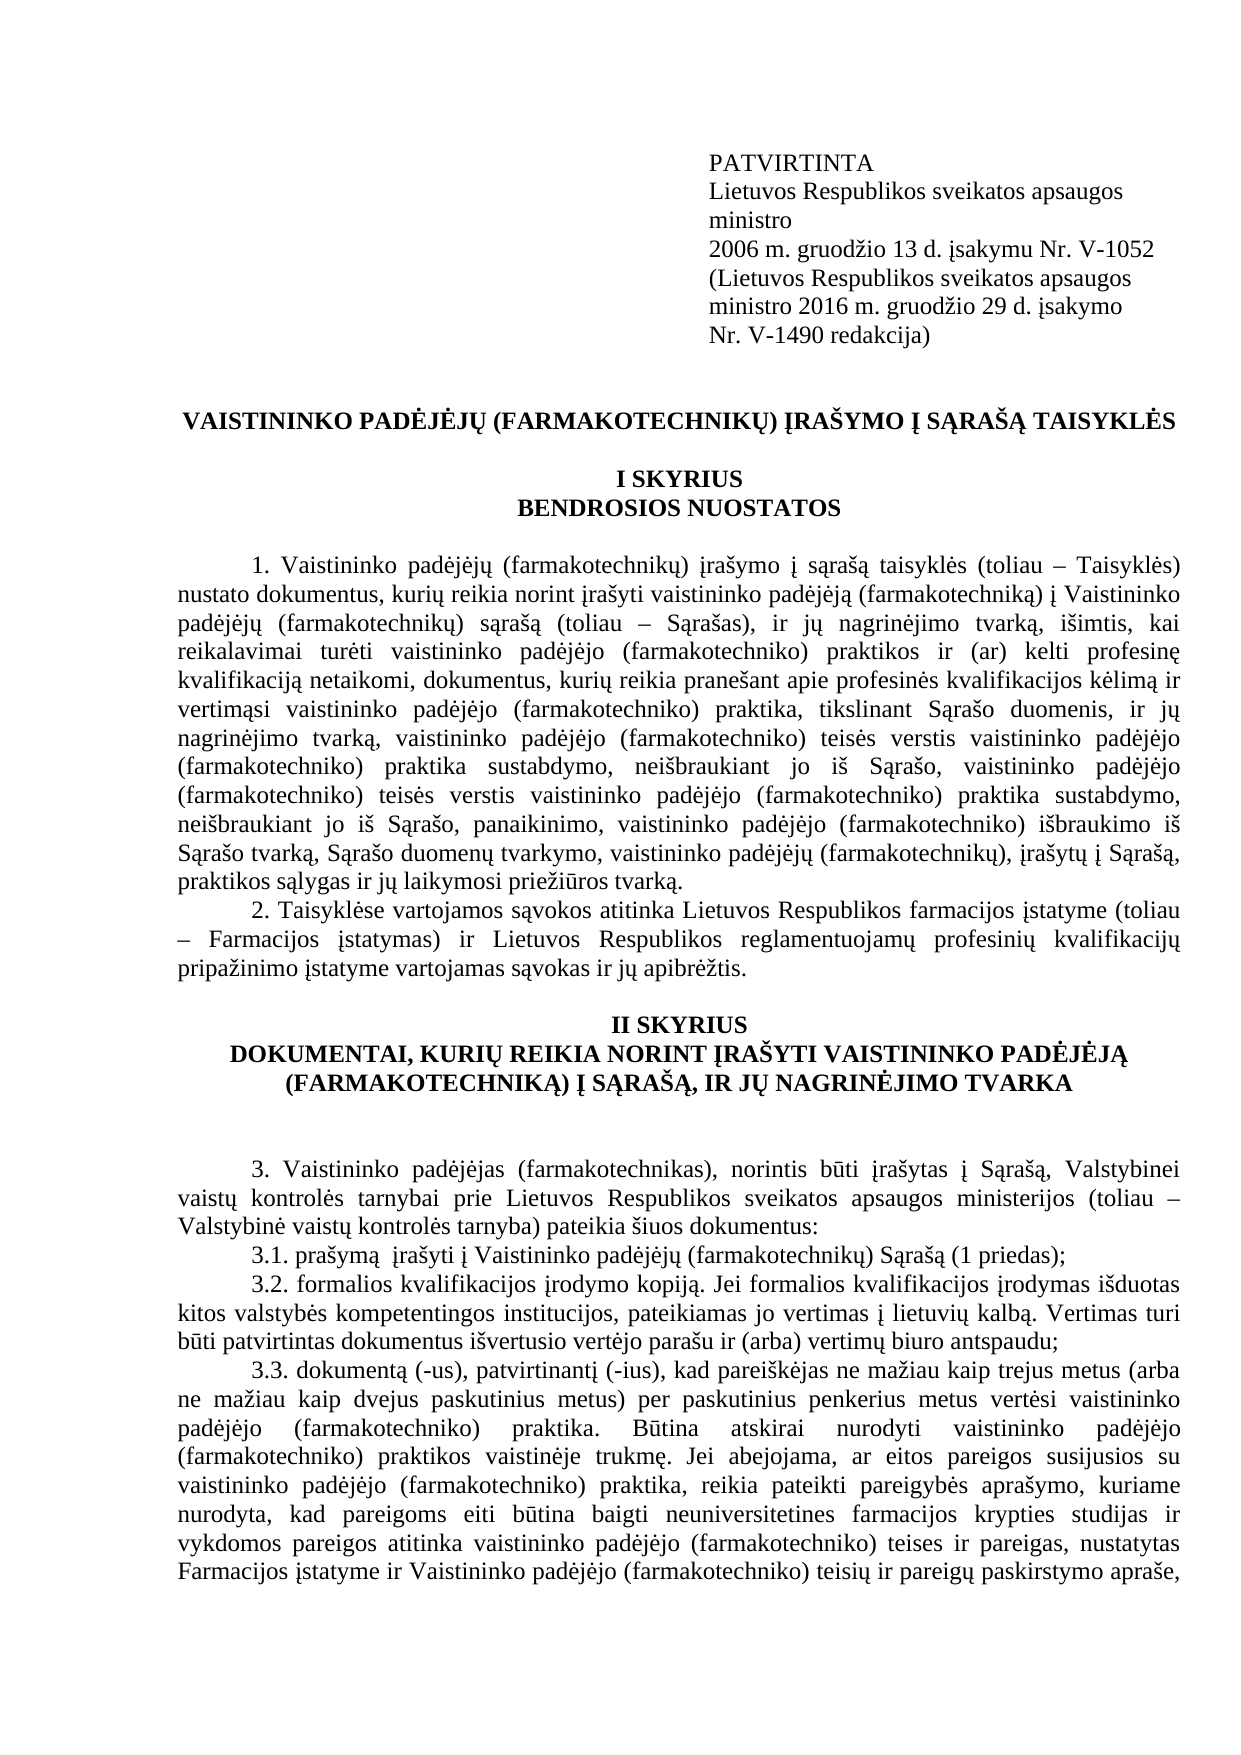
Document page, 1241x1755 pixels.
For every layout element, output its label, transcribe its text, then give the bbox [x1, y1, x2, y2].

text PATVIRTINTA [709, 148, 1181, 176]
text 3.3. dokumentą (-us), patvirtinantį (-ius), kad pareiškėjas ne mažiau kaip trejus metus (arba ne mažiau kaip dvejus paskutinius metus) per paskutinius penkerius metus vertėsi vaistininko padėjėjo (farmakotechniko) praktika. Būtina atskirai nurodyti vaistininko padėjėjo (farmakotechniko) praktikos vaistinėje trukmę. Jei abejojama, ar eitos pareigos susijusios su vaistininko padėjėjo (farmakotechniko) praktika, reikia pateikti pareigybės aprašymo, kuriame nurodyta, kad pareigoms eiti būtina baigti neuniversitetines farmacijos krypties studijas ir vykdomos pareigos atitinka vaistininko padėjėjo (farmakotechniko) teises ir pareigas, nustatytas Farmacijos įstatyme ir Vaistininko padėjėjo (farmakotechniko) teisių ir pareigų paskirstymo apraše, [177, 1355, 1181, 1585]
text VAISTININKO PADĖJĖJŲ (FARMAKOTECHNIKŲ) ĮRAŠYMO Į SĄRAŠĄ TAISYKLĖS [177, 406, 1181, 435]
text (Lietuvos Respublikos sveikatos apsaugos ministro 2016 m. gruodžio 29 d. įsakymo Nr. V-1490 redakcija) [709, 263, 1181, 349]
text 3.2. formalios kvalifikacijos įrodymo kopiją. Jei formalios kvalifikacijos įrodymas išduotas kitos valstybės kompetentingos institucijos, pateikiamas jo vertimas į lietuvių kalbą. Vertimas turi būti patvirtintas dokumentus išvertusio vertėjo parašu ir (arba) vertimų biuro antspaudu; [177, 1269, 1181, 1355]
text DOKUMENTAI, KURIŲ REIKIA NORINT ĮRAŠYTI VAISTININKO PADĖJĖJĄ (FARMAKOTECHNIKĄ) Į SĄRAŠĄ, IR JŲ NAGRINĖJIMO TVARKA [177, 1039, 1181, 1096]
text 3.1. prašymą įrašyti į Vaistininko padėjėjų (farmakotechnikų) Sąrašą (1 priedas); [177, 1240, 1181, 1269]
text I SKYRIUS [177, 464, 1181, 493]
text 3. Vaistininko padėjėjas (farmakotechnikas), norintis būti įrašytas į Sąrašą, Valstybinei vaistų kontrolės tarnybai prie Lietuvos Respublikos sveikatos apsaugos ministerijos (toliau – Valstybinė vaistų kontrolės tarnyba) pateikia šiuos dokumentus: [177, 1154, 1181, 1240]
text 1. Vaistininko padėjėjų (farmakotechnikų) įrašymo į sąrašą taisyklės (toliau – Taisyklės) nustato dokumentus, kurių reikia norint įrašyti vaistininko padėjėją (farmakotechniką) į Vaistininko padėjėjų (farmakotechnikų) sąrašą (toliau – Sąrašas), ir jų nagrinėjimo tvarką, išimtis, kai reikalavimai turėti vaistininko padėjėjo (farmakotechniko) praktikos ir (ar) kelti profesinę kvalifikaciją netaikomi, dokumentus, kurių reikia pranešant apie profesinės kvalifikacijos kėlimą ir vertimąsi vaistininko padėjėjo (farmakotechniko) praktika, tikslinant Sąrašo duomenis, ir jų nagrinėjimo tvarką, vaistininko padėjėjo (farmakotechniko) teisės verstis vaistininko padėjėjo (farmakotechniko) praktika sustabdymo, neišbraukiant jo iš Sąrašo, vaistininko padėjėjo (farmakotechniko) teisės verstis vaistininko padėjėjo (farmakotechniko) praktika sustabdymo, neišbraukiant jo iš Sąrašo, panaikinimo, vaistininko padėjėjo (farmakotechniko) išbraukimo iš Sąrašo tvarką, Sąrašo duomenų tvarkymo, vaistininko padėjėjų (farmakotechnikų), įrašytų į Sąrašą, praktikos sąlygas ir jų laikymosi priežiūros tvarką. [177, 550, 1181, 895]
text 2. Taisyklėse vartojamos sąvokos atitinka Lietuvos Respublikos farmacijos įstatyme (toliau – Farmacijos įstatymas) ir Lietuvos Respublikos reglamentuojamų profesinių kvalifikacijų pripažinimo įstatyme vartojamas sąvokas ir jų apibrėžtis. [177, 895, 1181, 981]
text 2006 m. gruodžio 13 d. įsakymu Nr. V-1052 [709, 234, 1181, 263]
text BENDROSIOS NUOSTATOS [177, 493, 1181, 521]
text Lietuvos Respublikos sveikatos apsaugos ministro [709, 176, 1181, 234]
text II SKYRIUS [177, 1010, 1181, 1039]
